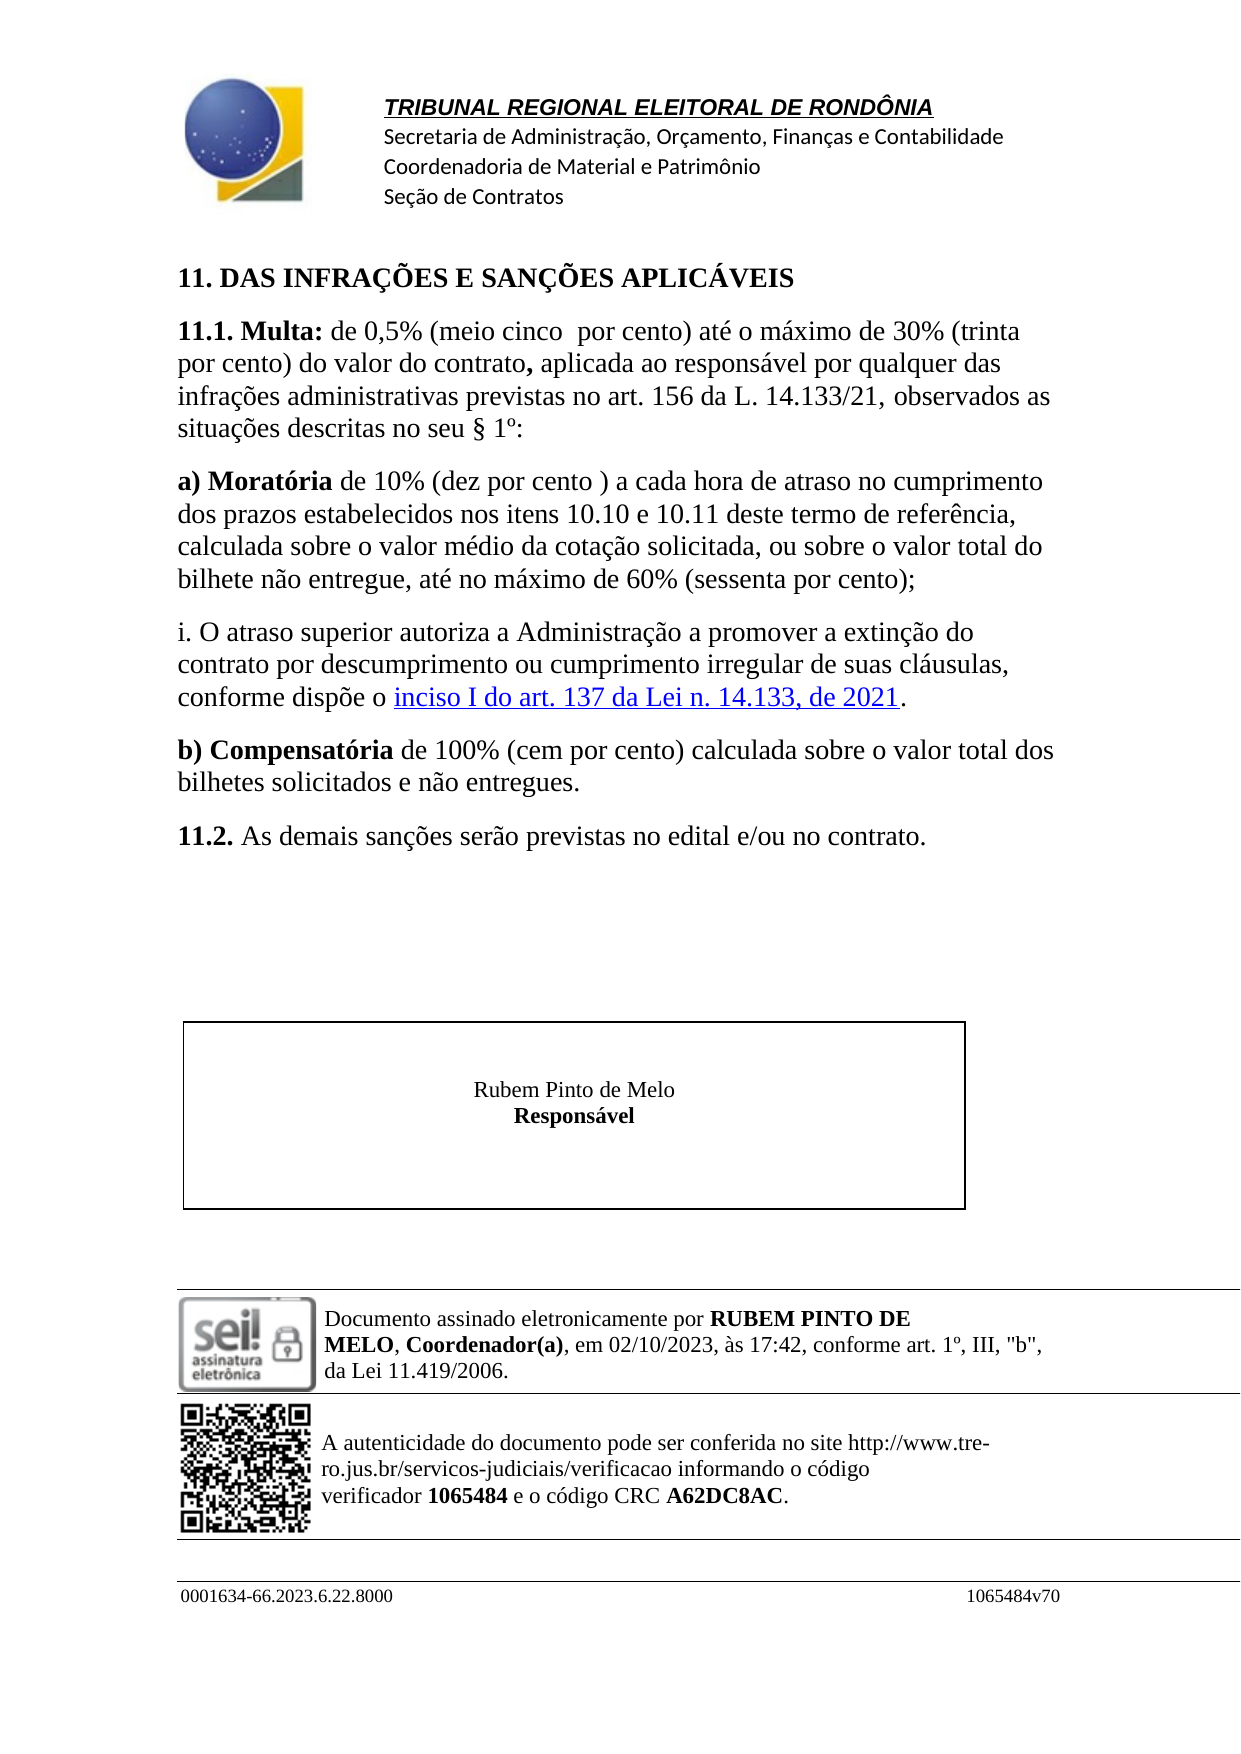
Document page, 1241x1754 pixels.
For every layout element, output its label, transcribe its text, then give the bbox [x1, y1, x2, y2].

table_header [177, 1400, 319, 1537]
table_header 1065484v70 [620, 1582, 1063, 1609]
text b) Compensatória de 100% (cem por cento) calculada sobre o valor total dos bilhetes solicitados e não entregues. [177, 733, 1063, 798]
table_header A autenticidade do documento pode ser conferida no site http://www.tre-ro.jus.br/servicos-judiciais/verificacao informando o código verificador 1065484 e o código CRC A62DC8AC. [319, 1400, 1063, 1537]
table_header Documento assinado eletronicamente por RUBEM PINTO DE MELO, Coordenador(a), em 02/10/2023, às 17:42, conforme art. 1º, III, "b", da Lei 11.419/2006. [323, 1296, 1063, 1393]
text i. O atraso superior autoriza a Administração a promover a extinção do contrato por descumprimento ou cumprimento irregular de suas cláusulas, conforme dispõe o inciso I do art. 137 da Lei n. 14.133, de 2021. [177, 615, 1063, 712]
text a) Moratória de 10% (dez por cento ) a cada hora de atraso no cumprimento dos prazos estabelecidos nos itens 10.10 e 10.11 deste termo de referência, calculada sobre o valor médio da cotação solicitada, ou sobre o valor total do bilhete não entregue, até no máximo de 60% (sessenta por cento); [177, 464, 1063, 594]
table_header 0001634-66.2023.6.22.8000 [177, 1582, 620, 1609]
table_header [177, 1296, 322, 1393]
text 11. DAS INFRAÇÕES E SANÇÕES APLICÁVEIS [177, 261, 1063, 293]
text 11.1. Multa: de 0,5% (meio cinco por cento) até o máximo de 30% (trinta por cento) do valor do contrato, aplicada ao responsável por qualquer das infrações administrativas previstas no art. 156 da L. 14.133/21, observados as situações descritas no seu § 1º: [177, 314, 1063, 444]
table_header Rubem Pinto de Melo Responsável [184, 1023, 964, 1208]
text 11.2. As demais sanções serão previstas no edital e/ou no contrato. [177, 818, 1063, 851]
